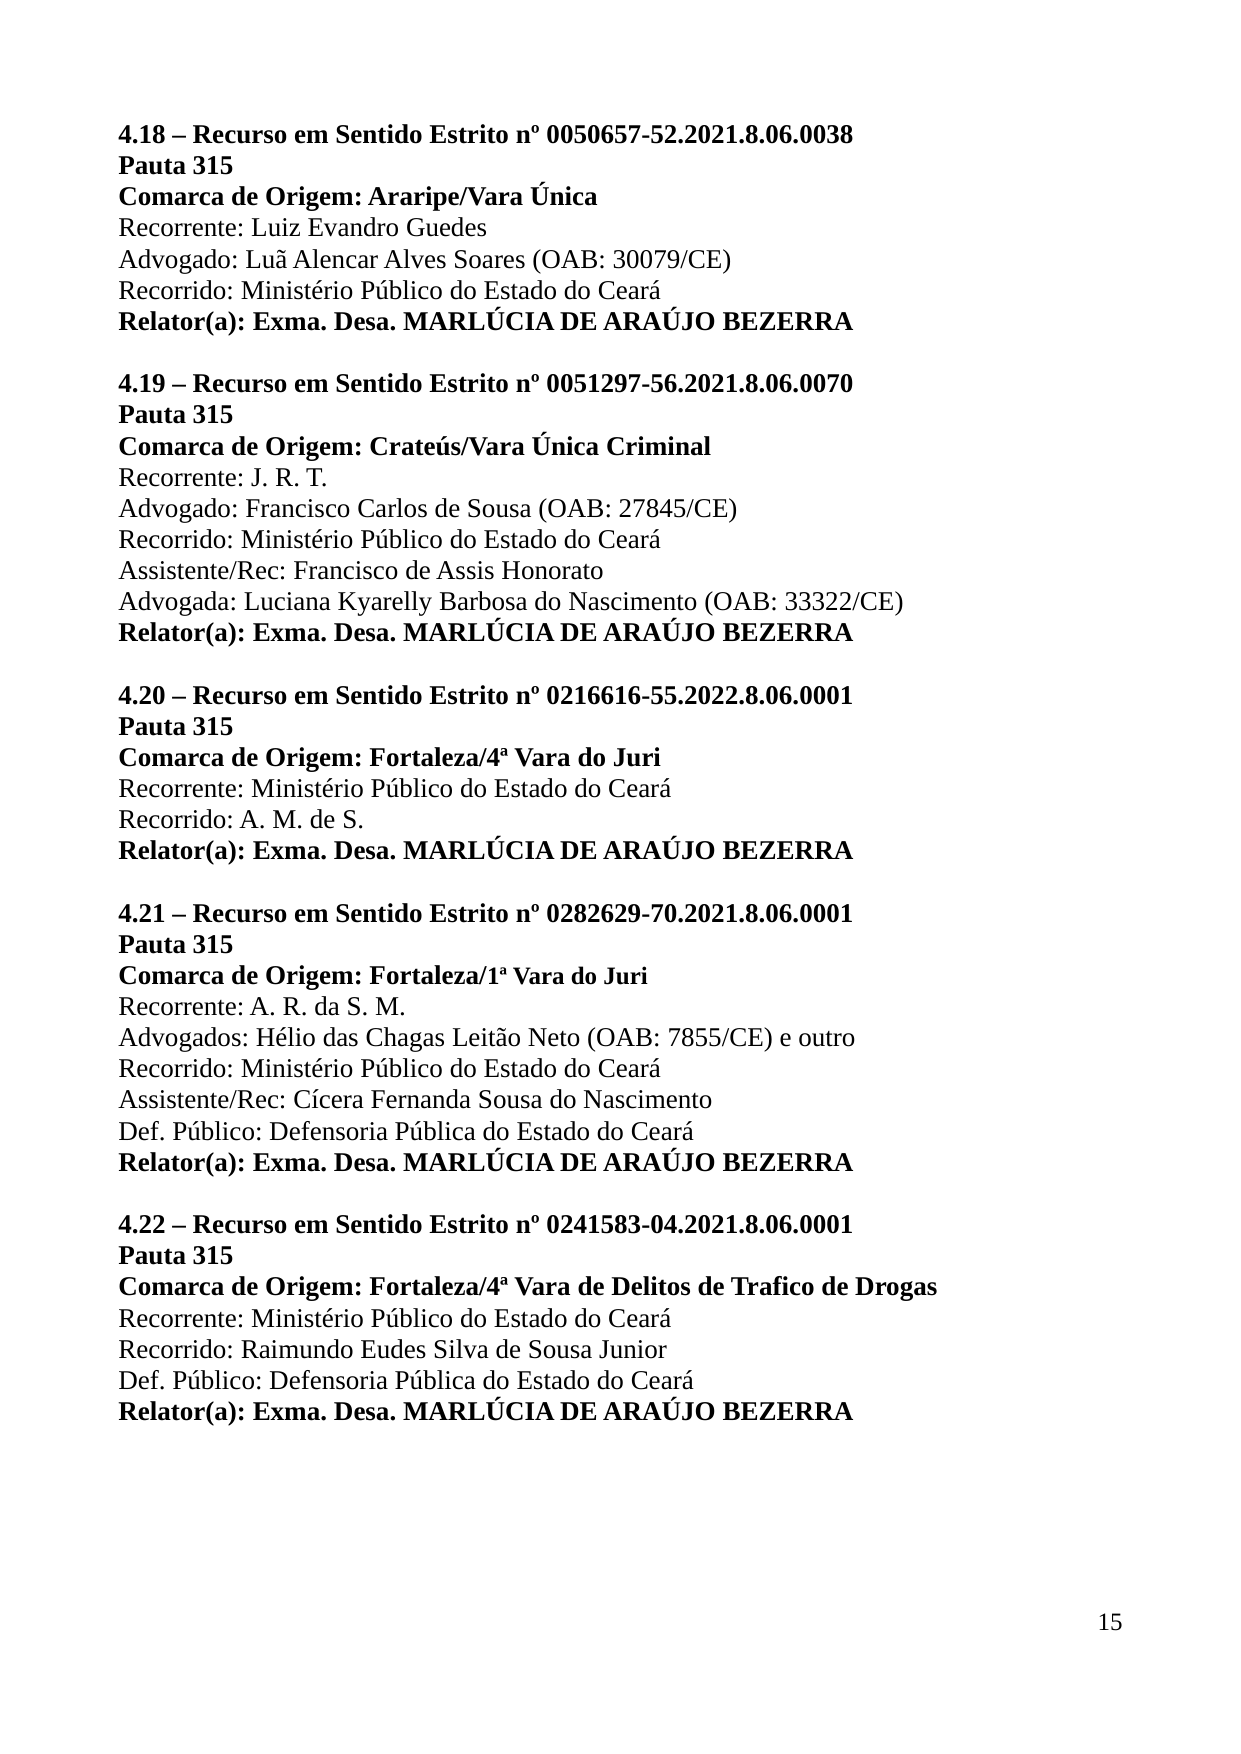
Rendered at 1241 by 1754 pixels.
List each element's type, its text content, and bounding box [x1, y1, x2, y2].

text Pauta 315 [118, 149, 1122, 180]
text Relator(a): Exma. Desa. MARLÚCIA DE ARAÚJO BEZERRA [118, 1395, 1122, 1426]
text Assistente/Rec: Francisco de Assis Honorato [118, 554, 1122, 585]
text 4.22 – Recurso em Sentido Estrito nº 0241583-04.2021.8.06.0001 [118, 1208, 1122, 1239]
text Pauta 315 [118, 710, 1122, 741]
text Pauta 315 [118, 398, 1122, 429]
text Def. Público: Defensoria Pública do Estado do Ceará [118, 1364, 1122, 1395]
text Relator(a): Exma. Desa. MARLÚCIA DE ARAÚJO BEZERRA [118, 1146, 1122, 1177]
text Recorrente: J. R. T. [118, 461, 1122, 492]
text Pauta 315 [118, 1239, 1122, 1271]
text Comarca de Origem: Araripe/Vara Única [118, 180, 1122, 212]
text Relator(a): Exma. Desa. MARLÚCIA DE ARAÚJO BEZERRA [118, 305, 1122, 336]
text Def. Público: Defensoria Pública do Estado do Ceará [118, 1115, 1122, 1146]
text 4.18 – Recurso em Sentido Estrito nº 0050657-52.2021.8.06.0038 [118, 118, 1122, 149]
text Advogada: Luciana Kyarelly Barbosa do Nascimento (OAB: 33322/CE) [118, 585, 1122, 616]
text Comarca de Origem: Fortaleza/4ª Vara do Juri [118, 741, 1122, 772]
text 4.20 – Recurso em Sentido Estrito nº 0216616-55.2022.8.06.0001 [118, 679, 1122, 710]
text Comarca de Origem: Crateús/Vara Única Criminal [118, 429, 1122, 461]
text Comarca de Origem: Fortaleza/4ª Vara de Delitos de Trafico de Drogas [118, 1271, 1122, 1302]
text Relator(a): Exma. Desa. MARLÚCIA DE ARAÚJO BEZERRA [118, 616, 1122, 648]
text Recorrente: A. R. da S. M. [118, 990, 1122, 1021]
text Recorrido: Ministério Público do Estado do Ceará [118, 274, 1122, 305]
text Advogados: Hélio das Chagas Leitão Neto (OAB: 7855/CE) e outro [118, 1021, 1122, 1052]
text Recorrente: Luiz Evandro Guedes [118, 212, 1122, 243]
text Recorrente: Ministério Público do Estado do Ceará [118, 1302, 1122, 1333]
text 4.19 – Recurso em Sentido Estrito nº 0051297-56.2021.8.06.0070 [118, 367, 1122, 398]
text Recorrido: Ministério Público do Estado do Ceará [118, 523, 1122, 554]
text Pauta 315 [118, 928, 1122, 959]
text Recorrido: Raimundo Eudes Silva de Sousa Junior [118, 1333, 1122, 1364]
text Recorrido: A. M. de S. [118, 803, 1122, 834]
text Comarca de Origem: Fortaleza/1ª Vara do Juri [118, 959, 1122, 990]
text Recorrente: Ministério Público do Estado do Ceará [118, 772, 1122, 803]
text Advogado: Luã Alencar Alves Soares (OAB: 30079/CE) [118, 243, 1122, 274]
text Assistente/Rec: Cícera Fernanda Sousa do Nascimento [118, 1084, 1122, 1115]
text Relator(a): Exma. Desa. MARLÚCIA DE ARAÚJO BEZERRA [118, 834, 1122, 866]
text 4.21 – Recurso em Sentido Estrito nº 0282629-70.2021.8.06.0001 [118, 897, 1122, 928]
text Recorrido: Ministério Público do Estado do Ceará [118, 1052, 1122, 1084]
text Advogado: Francisco Carlos de Sousa (OAB: 27845/CE) [118, 492, 1122, 523]
